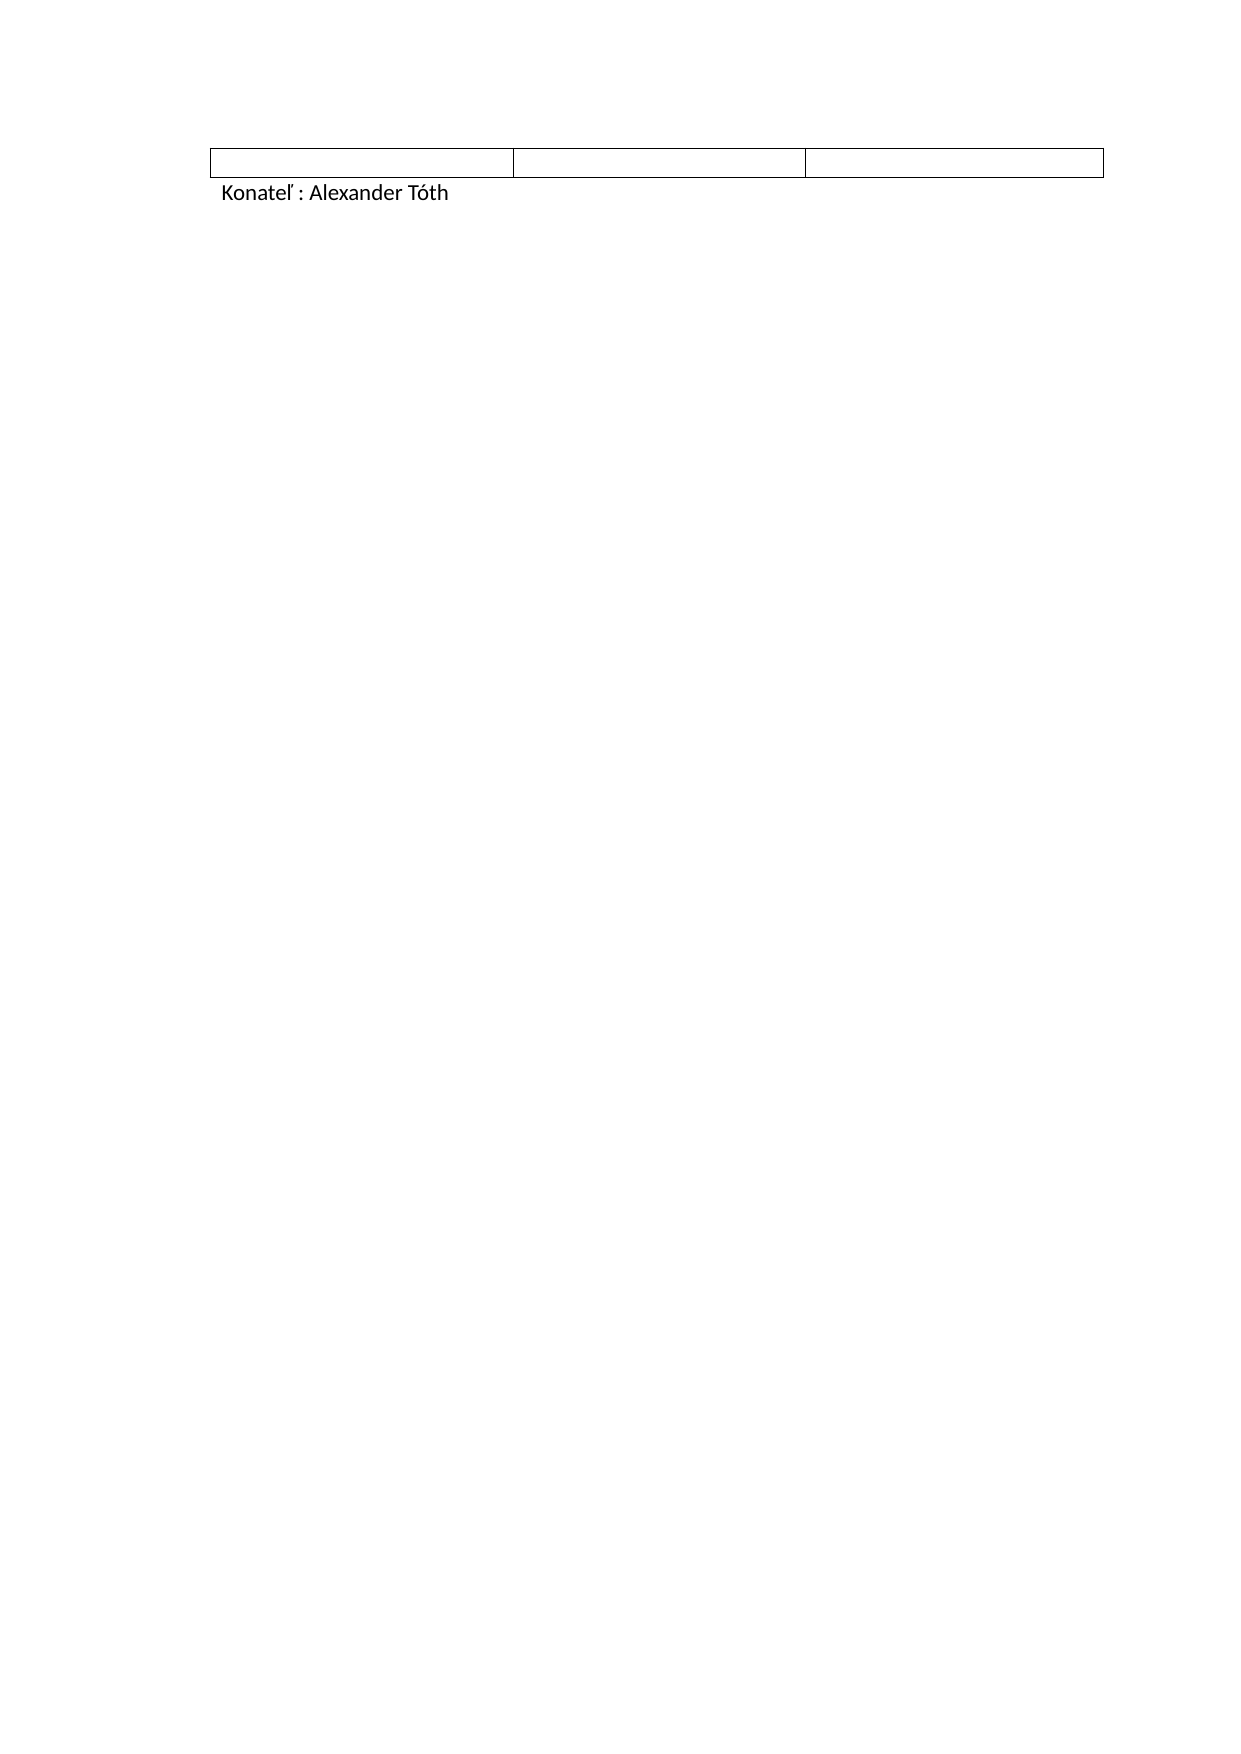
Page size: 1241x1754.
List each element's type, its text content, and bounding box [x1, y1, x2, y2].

text Konateľ : Alexander Tóth [148, 178, 1093, 206]
table_cell [211, 149, 513, 177]
table_cell [514, 149, 805, 177]
table_cell [806, 149, 1103, 177]
